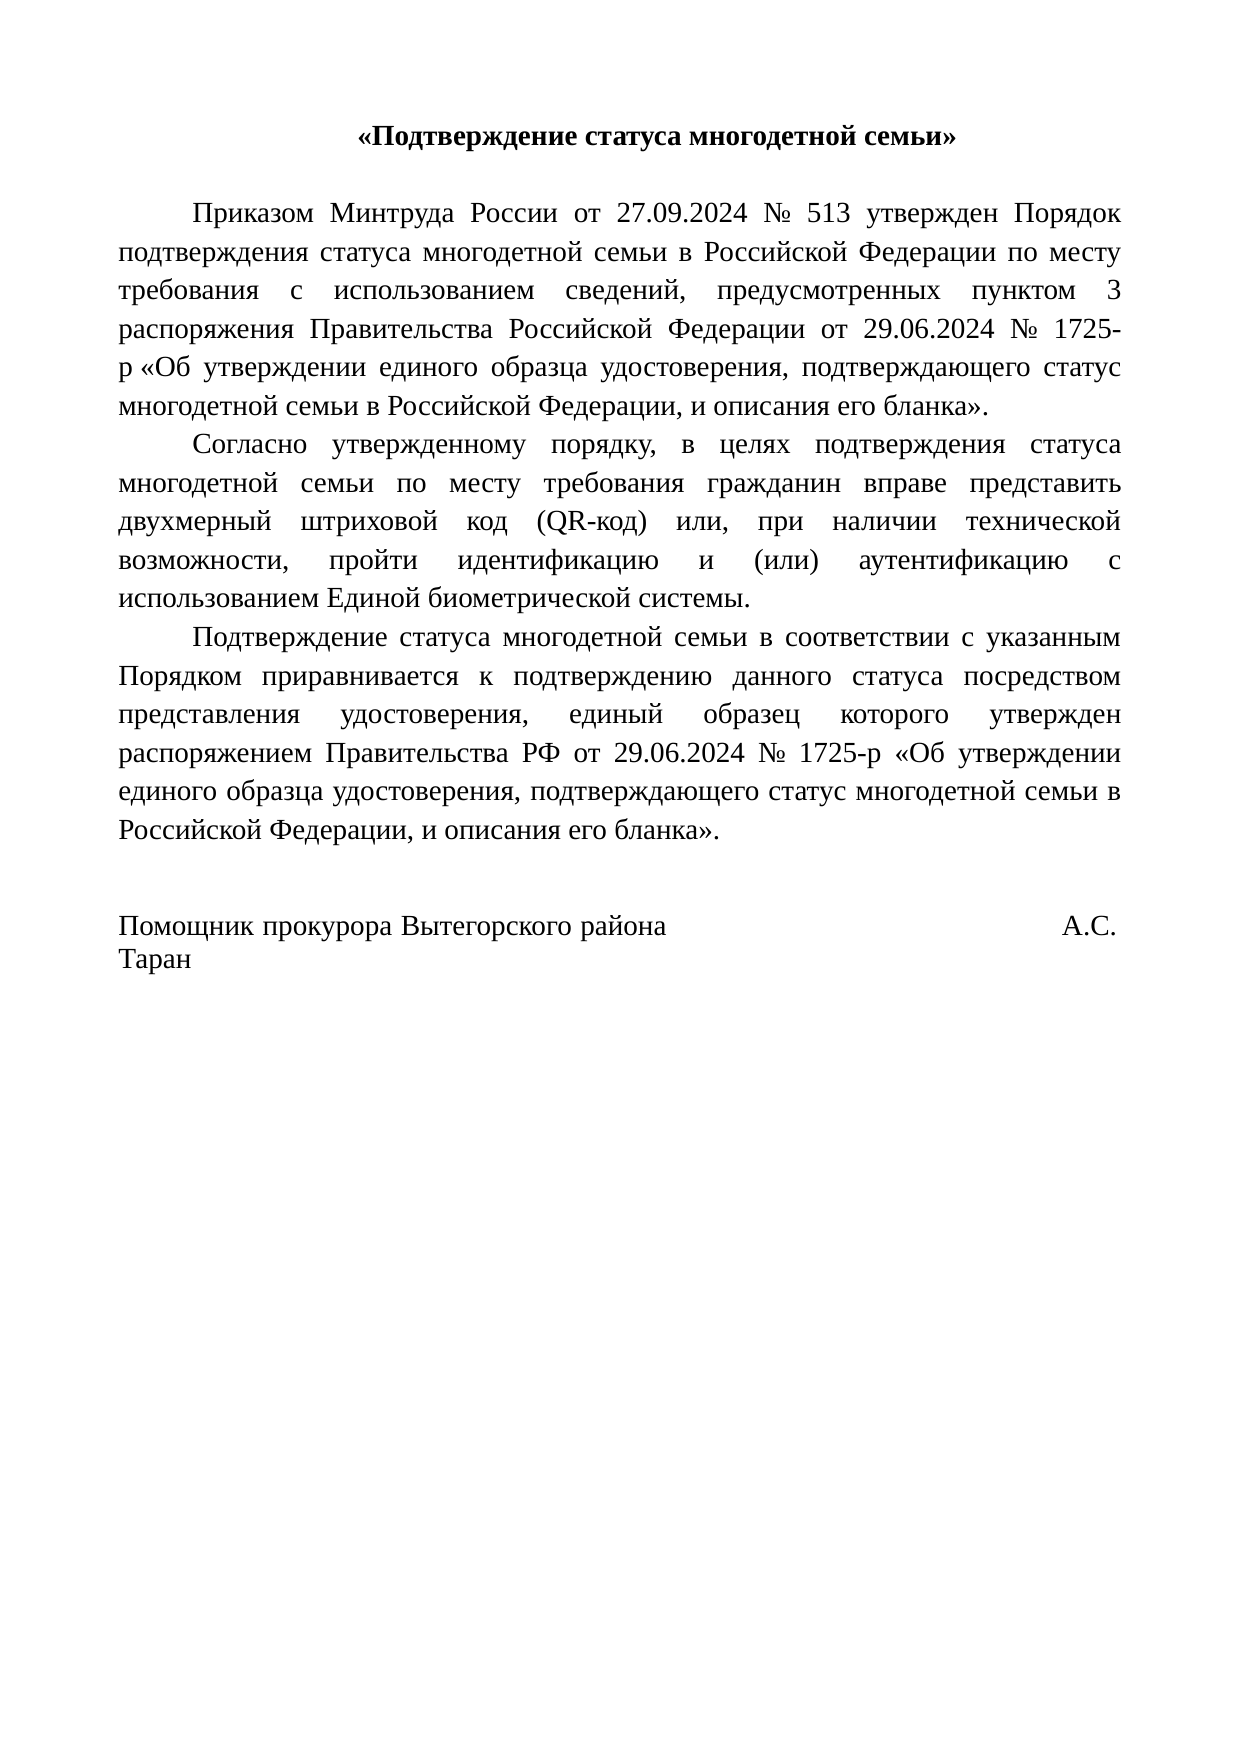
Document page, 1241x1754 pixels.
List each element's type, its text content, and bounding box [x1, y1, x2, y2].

text Подтверждение статуса многодетной семьи в соответствии с указанным Порядком приравнивается к подтверждению данного статуса посредством представления удостоверения, единый образец которого утвержден распоряжением Правительства РФ от 29.06.2024 № 1725-р «Об утверждении единого образца удостоверения, подтверждающего статус многодетной семьи в Российской Федерации, и описания его бланка». [118, 619, 1122, 845]
text «Подтверждение статуса многодетной семьи» [118, 118, 1122, 152]
text Помощник прокурора Вытегорского района А.С. Таран [118, 879, 1122, 975]
text Приказом Минтруда России от 27.09.2024 № 513 утвержден Порядок подтверждения статуса многодетной семьи в Российской Федерации по месту требования с использованием сведений, предусмотренных пунктом 3 распоряжения Правительства Российской Федерации от 29.06.2024 № 1725-р «Об утверждении единого образца удостоверения, подтверждающего статус многодетной семьи в Российской Федерации, и описания его бланка». [118, 195, 1122, 421]
text Согласно утвержденному порядку, в целях подтверждения статуса многодетной семьи по месту требования гражданин вправе представить двухмерный штриховой код (QR-код) или, при наличии технической возможности, пройти идентификацию и (или) аутентификацию с использованием Единой биометрической системы. [118, 426, 1122, 614]
